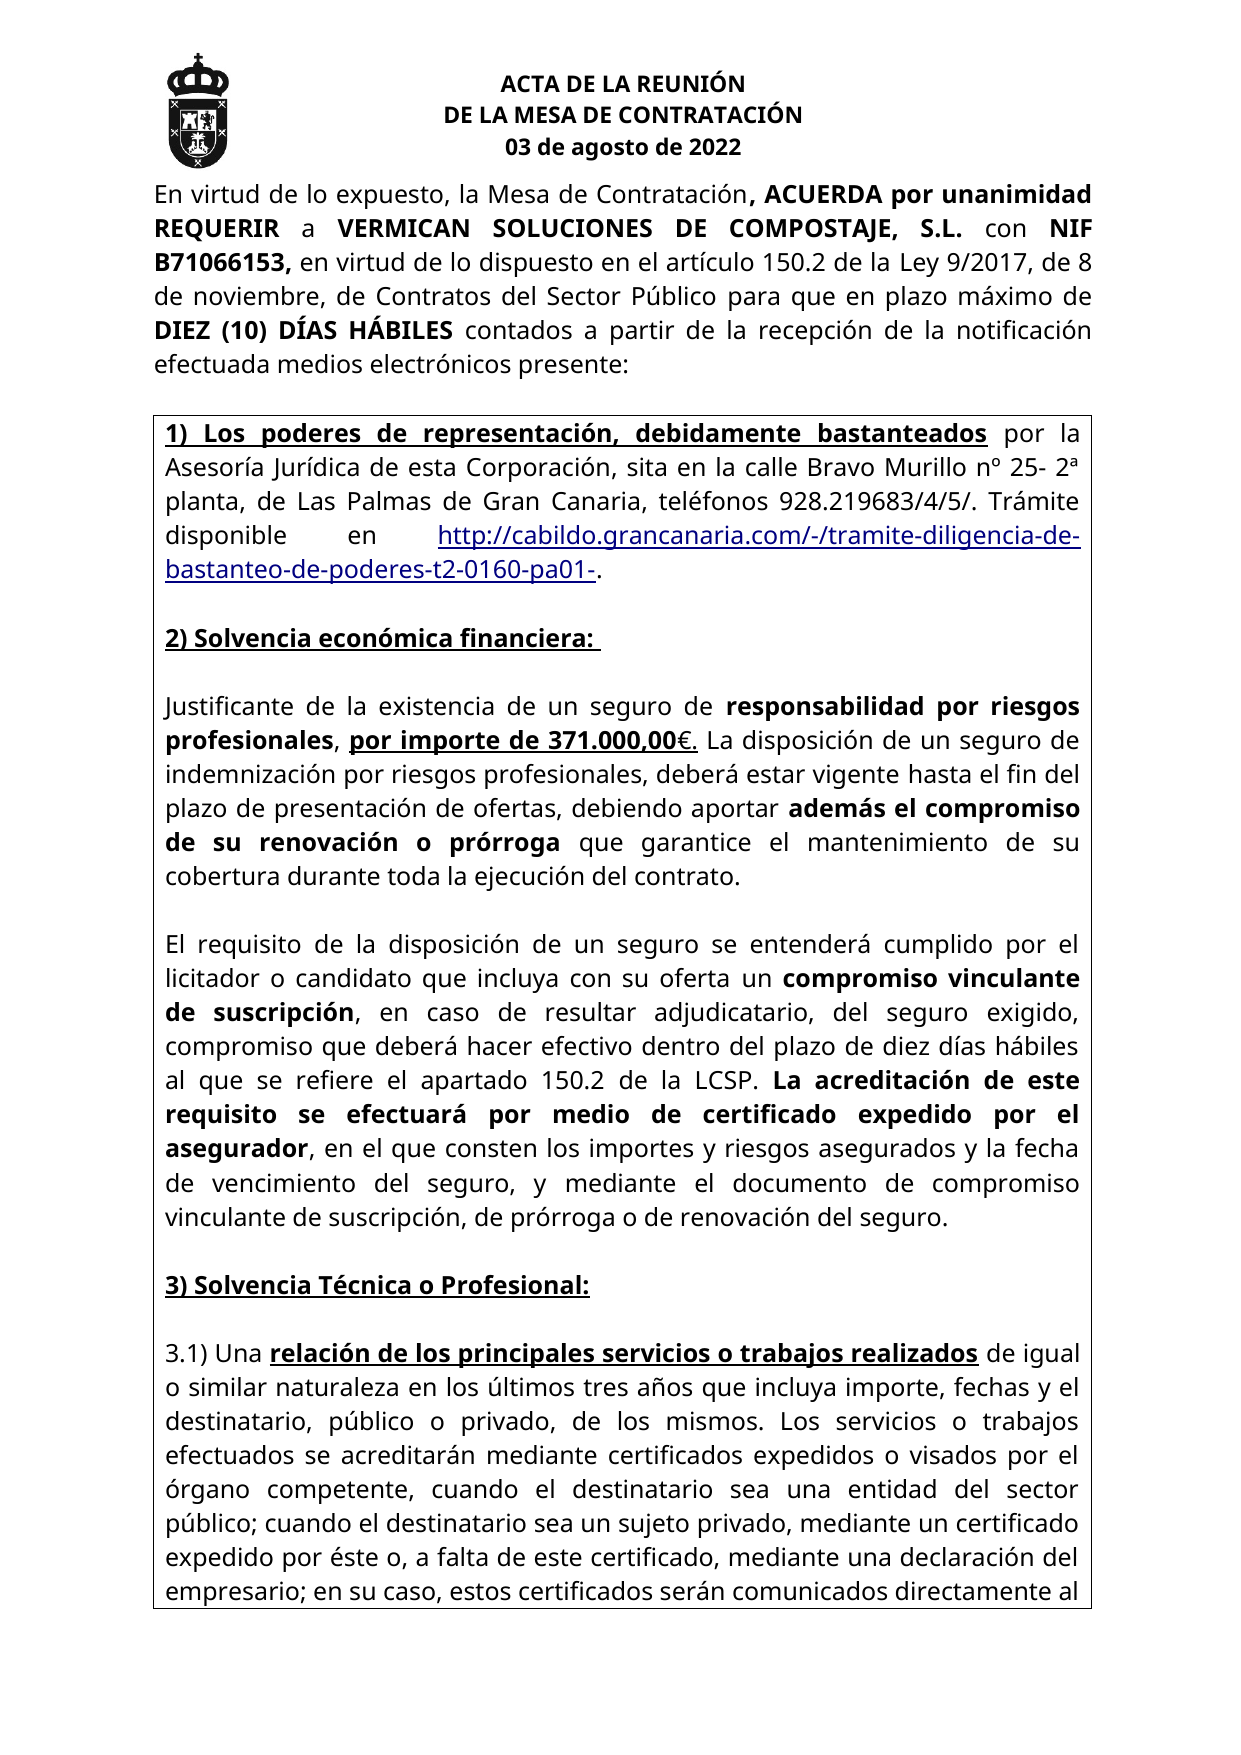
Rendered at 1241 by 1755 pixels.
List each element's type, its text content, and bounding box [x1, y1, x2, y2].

picture [164, 50, 231, 171]
table_header 1) Los poderes de representación, debidamente bastanteados por la Asesoría Jurídica de esta Corporación, sita en la calle Bravo Murillo nº 25- 2ª planta, de Las Palmas de Gran Canaria, teléfonos 928.219683/4/5/. Trámite disponible en http://cabildo.grancanaria.com/-/tramite-diligencia-de-bastanteo-de-poderes-t2-0160-pa01-. 2) Solvencia económica financiera: Justificante de la existencia de un seguro de responsabilidad por riesgos profesionales, por importe de 371.000,00€. La disposición de un seguro de indemnización por riesgos profesionales, deberá estar vigente hasta el fin del plazo de presentación de ofertas, debiendo aportar además el compromiso de su renovación o prórroga que garantice el mantenimiento de su cobertura durante toda la ejecución del contrato. El requisito de la disposición de un seguro se entenderá cumplido por el licitador o candidato que incluya con su oferta un compromiso vinculante de suscripción, en caso de resultar adjudicatario, del seguro exigido, compromiso que deberá hacer efectivo dentro del plazo de diez días hábiles al que se refiere el apartado 150.2 de la LCSP. La acreditación de este requisito se efectuará por medio de certificado expedido por el asegurador, en el que consten los importes y riesgos asegurados y la fecha de vencimiento del seguro, y mediante el documento de compromiso vinculante de suscripción, de prórroga o de renovación del seguro. 3) Solvencia Técnica o Profesional: 3.1) Una relación de los principales servicios o trabajos realizados de igual o similar naturaleza en los últimos tres años que incluya importe, fechas y el destinatario, público o privado, de los mismos. Los servicios o trabajos efectuados se acreditarán mediante certificados expedidos o visados por el órgano competente, cuando el destinatario sea una entidad del sector público; cuando el destinatario sea un sujeto privado, mediante un certificado expedido por éste o, a falta de este certificado, mediante una declaración del empresario; en su caso, estos certificados serán comunicados directamente al [154, 416, 1091, 1608]
text En virtud de lo expuesto, la Mesa de Contratación, ACUERDA por unanimidad REQUERIR a VERMICAN SOLUCIONES DE COMPOSTAJE, S.L. con nif B71066153, en virtud de lo dispuesto en el artículo 150.2 de la Ley 9/2017, de 8 de noviembre, de Contratos del Sector Público para que en plazo máximo de DIEZ (10) DÍAS HÁBILES contados a partir de la recepción de la notificación efectuada medios electrónicos presente: [153, 176, 1093, 381]
